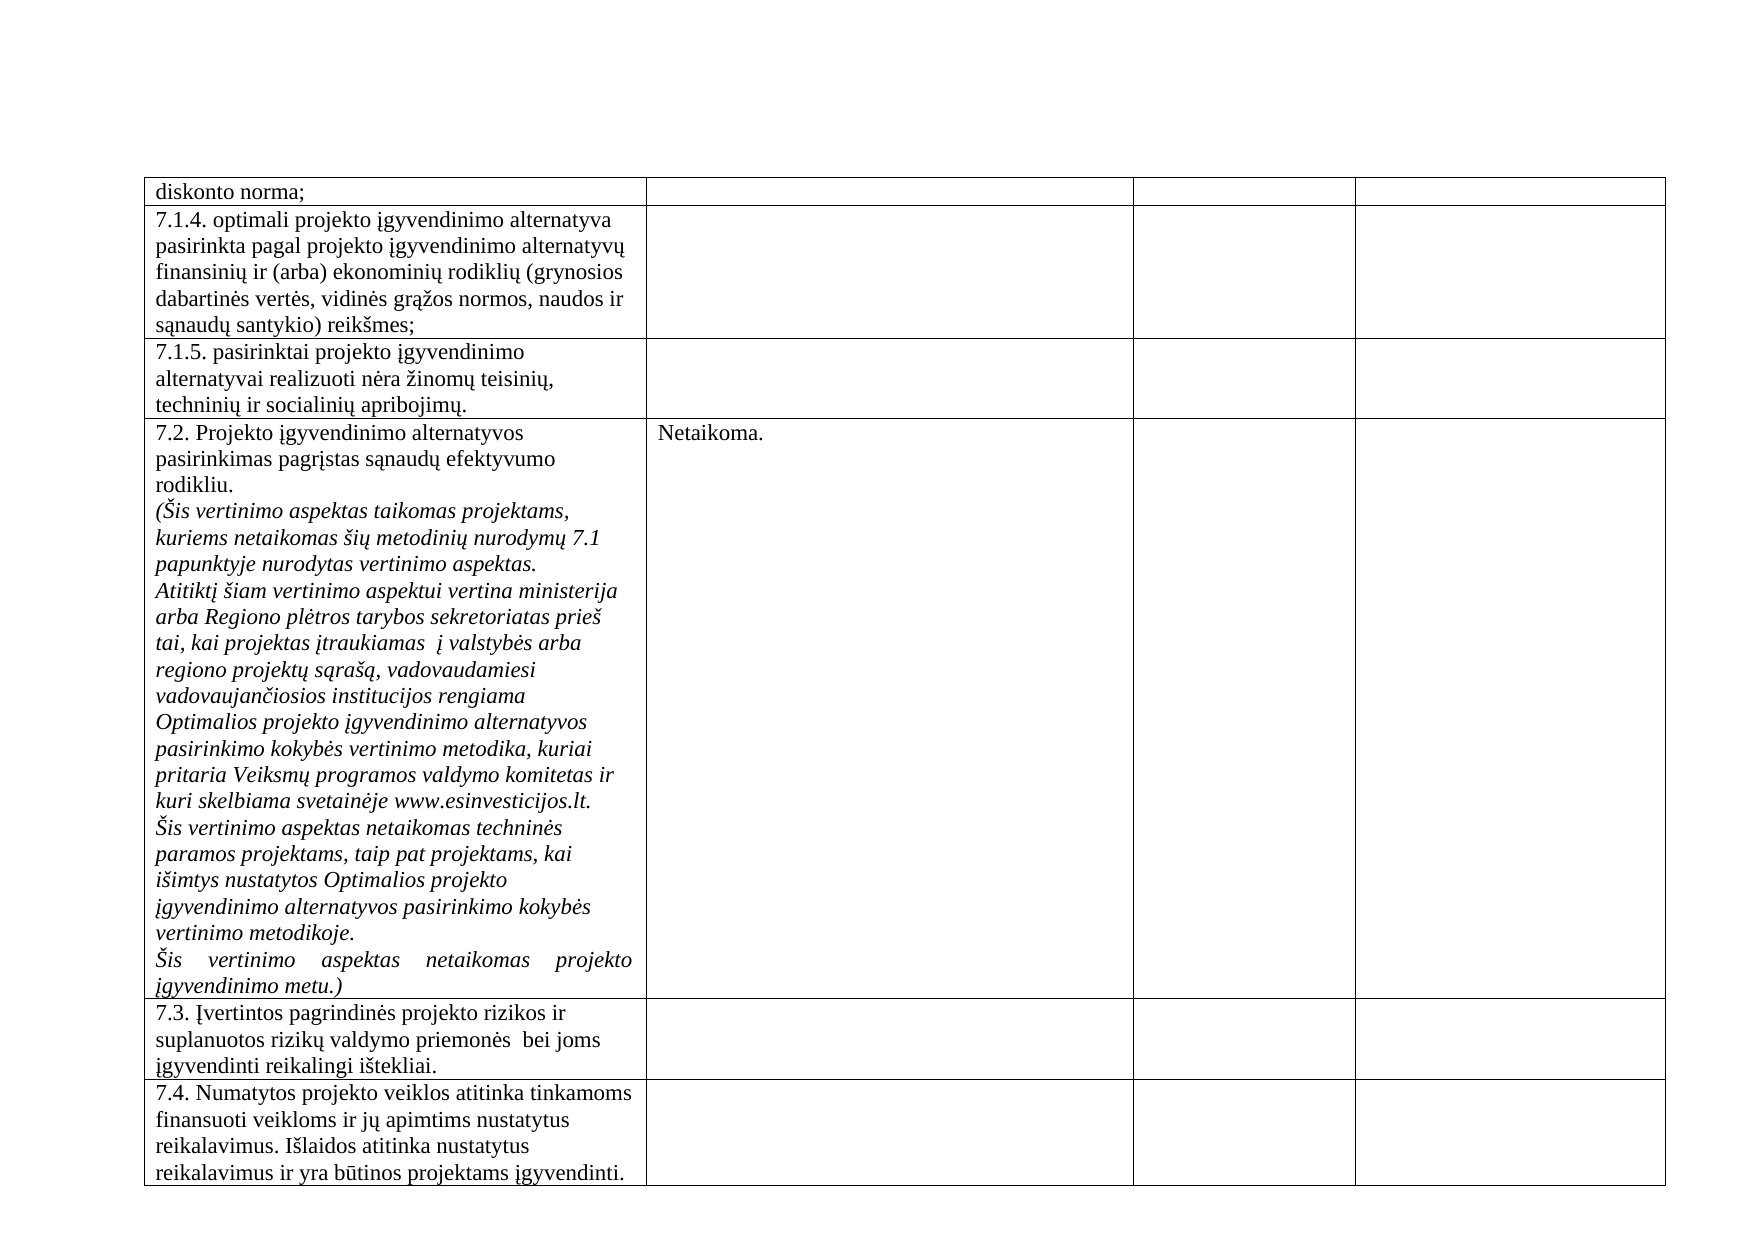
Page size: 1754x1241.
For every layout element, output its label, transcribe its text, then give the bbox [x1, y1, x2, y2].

table_cell [1356, 1080, 1665, 1185]
table_cell [1134, 178, 1355, 204]
table_cell [1134, 206, 1355, 337]
table_cell [647, 1080, 1133, 1185]
table_cell [1134, 1080, 1355, 1185]
table_cell 7.2. Projekto įgyvendinimo alternatyvos pasirinkimas pagrįstas sąnaudų efektyvumo rodikliu. (Šis vertinimo aspektas taikomas projektams, kuriems netaikomas šių metodinių nurodymų 7.1 papunktyje nurodytas vertinimo aspektas. Atitiktį šiam vertinimo aspektui vertina ministerija arba Regiono plėtros tarybos sekretoriatas prieš tai, kai projektas įtraukiamas į valstybės arba regiono projektų sąrašą, vadovaudamiesi vadovaujančiosios institucijos rengiama Optimalios projekto įgyvendinimo alternatyvos pasirinkimo kokybės vertinimo metodika, kuriai pritaria Veiksmų programos valdymo komitetas ir kuri skelbiama svetainėje www.esinvesticijos.lt. Šis vertinimo aspektas netaikomas techninės paramos projektams, taip pat projektams, kai išimtys nustatytos Optimalios projekto įgyvendinimo alternatyvos pasirinkimo kokybės vertinimo metodikoje. Šis vertinimo aspektas netaikomas projekto įgyvendinimo metu.) [145, 419, 646, 998]
table_cell [647, 999, 1133, 1078]
table_cell Netaikoma. [647, 419, 1133, 998]
table_cell [1356, 419, 1665, 998]
table_cell [1356, 206, 1665, 337]
table_cell [647, 206, 1133, 337]
table_cell [1356, 999, 1665, 1078]
table_cell diskonto norma; [145, 178, 646, 204]
table_cell 7.1.5. pasirinktai projekto įgyvendinimo alternatyvai realizuoti nėra žinomų teisinių, techninių ir socialinių apribojimų. [145, 339, 646, 417]
table_cell [1134, 999, 1355, 1078]
table_cell [1356, 339, 1665, 417]
table_cell [1134, 419, 1355, 998]
table_cell [647, 339, 1133, 417]
table_cell 7.3. Įvertintos pagrindinės projekto rizikos ir suplanuotos rizikų valdymo priemonės bei joms įgyvendinti reikalingi ištekliai. [145, 999, 646, 1078]
table_cell [1356, 178, 1665, 204]
table_cell 7.1.4. optimali projekto įgyvendinimo alternatyva pasirinkta pagal projekto įgyvendinimo alternatyvų finansinių ir (arba) ekonominių rodiklių (grynosios dabartinės vertės, vidinės grąžos normos, naudos ir sąnaudų santykio) reikšmes; [145, 206, 646, 337]
table_cell [647, 178, 1133, 204]
table_cell 7.4. Numatytos projekto veiklos atitinka tinkamoms finansuoti veikloms ir jų apimtims nustatytus reikalavimus. Išlaidos atitinka nustatytus reikalavimus ir yra būtinos projektams įgyvendinti. [145, 1080, 646, 1185]
table_cell [1134, 339, 1355, 417]
